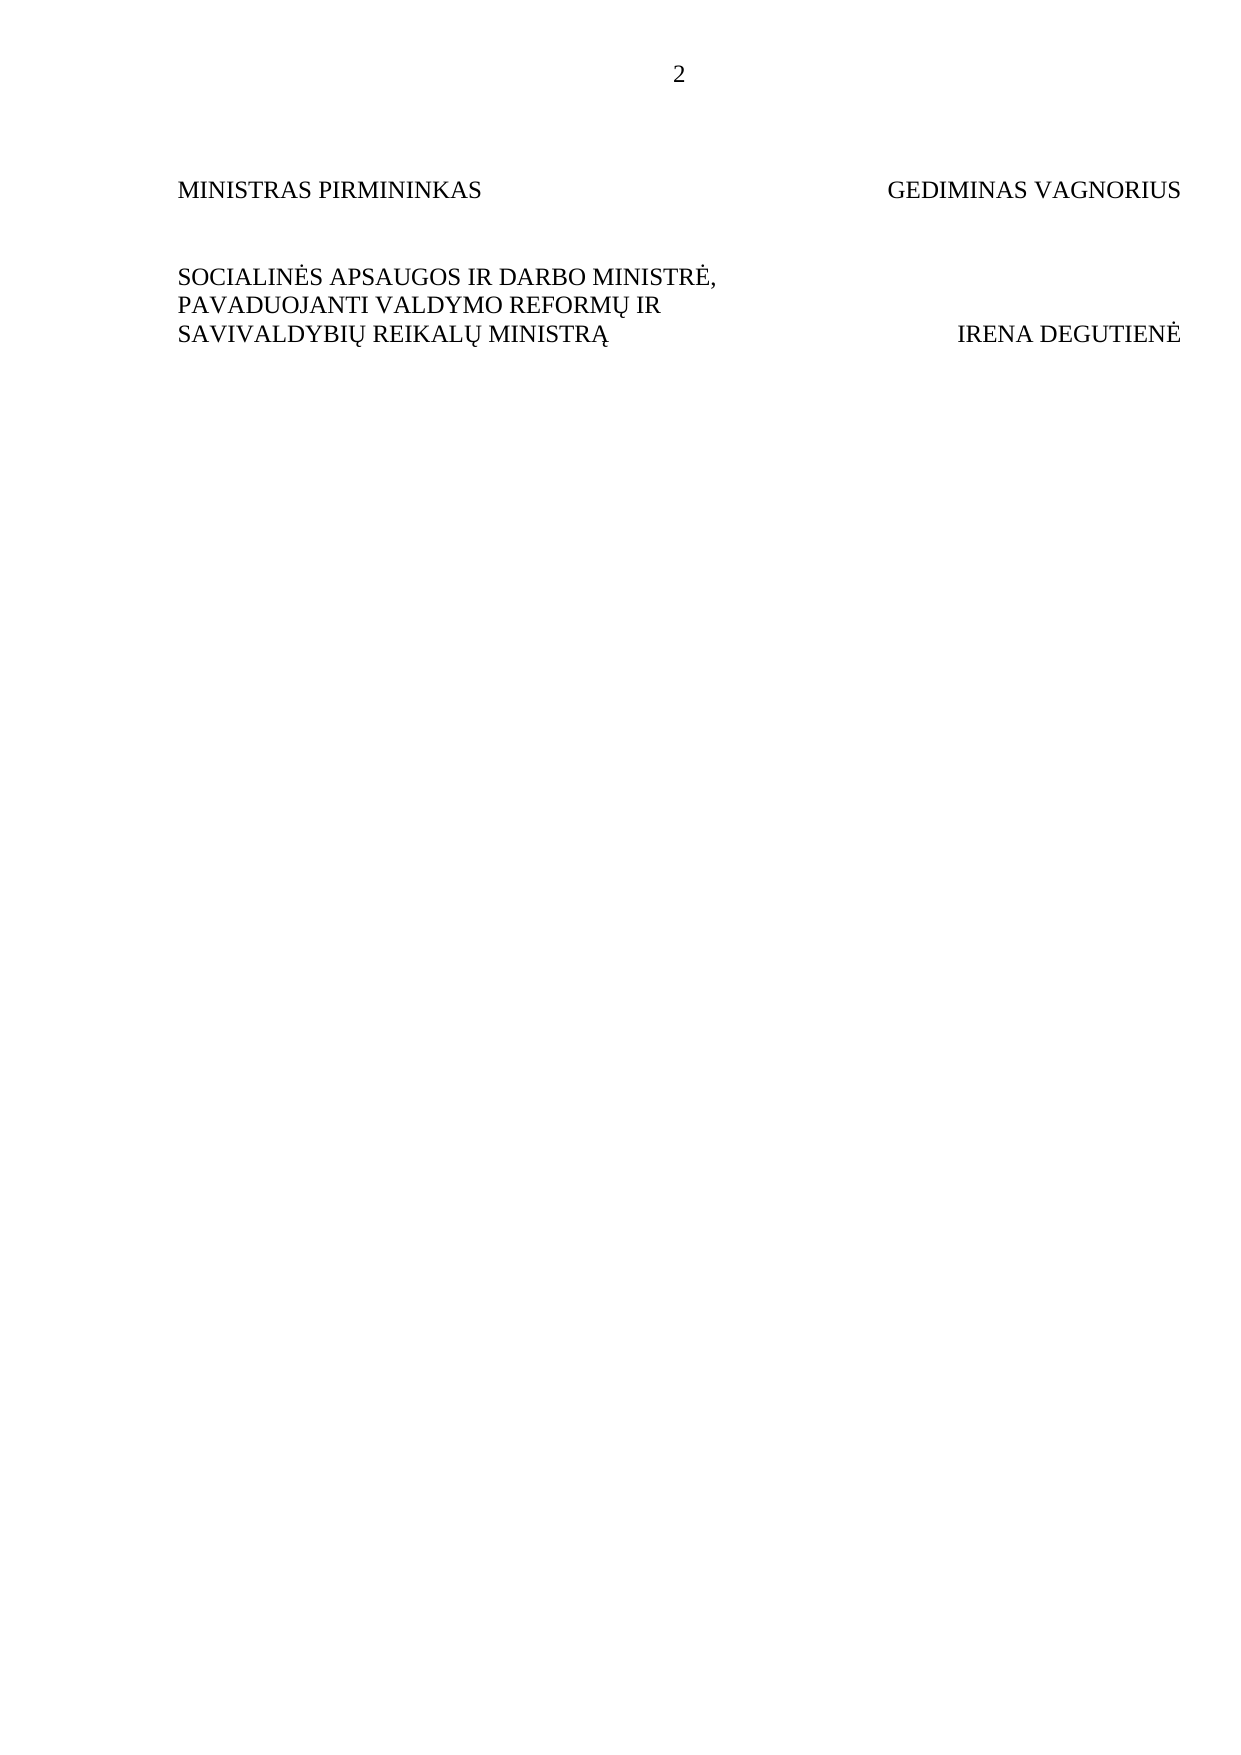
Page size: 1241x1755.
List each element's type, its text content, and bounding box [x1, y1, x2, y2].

text MINISTRAS PIRMININKAS GEDIMINAS VAGNORIUS [177, 176, 1181, 204]
text SAVIVALDYBIŲ REIKALŲ MINISTRĄ IRENA DEGUTIENĖ [177, 319, 1181, 348]
text PAVADUOJANTI VALDYMO REFORMŲ IR [177, 291, 1181, 319]
text SOCIALINĖS APSAUGOS IR DARBO MINISTRĖ, [177, 262, 1181, 291]
